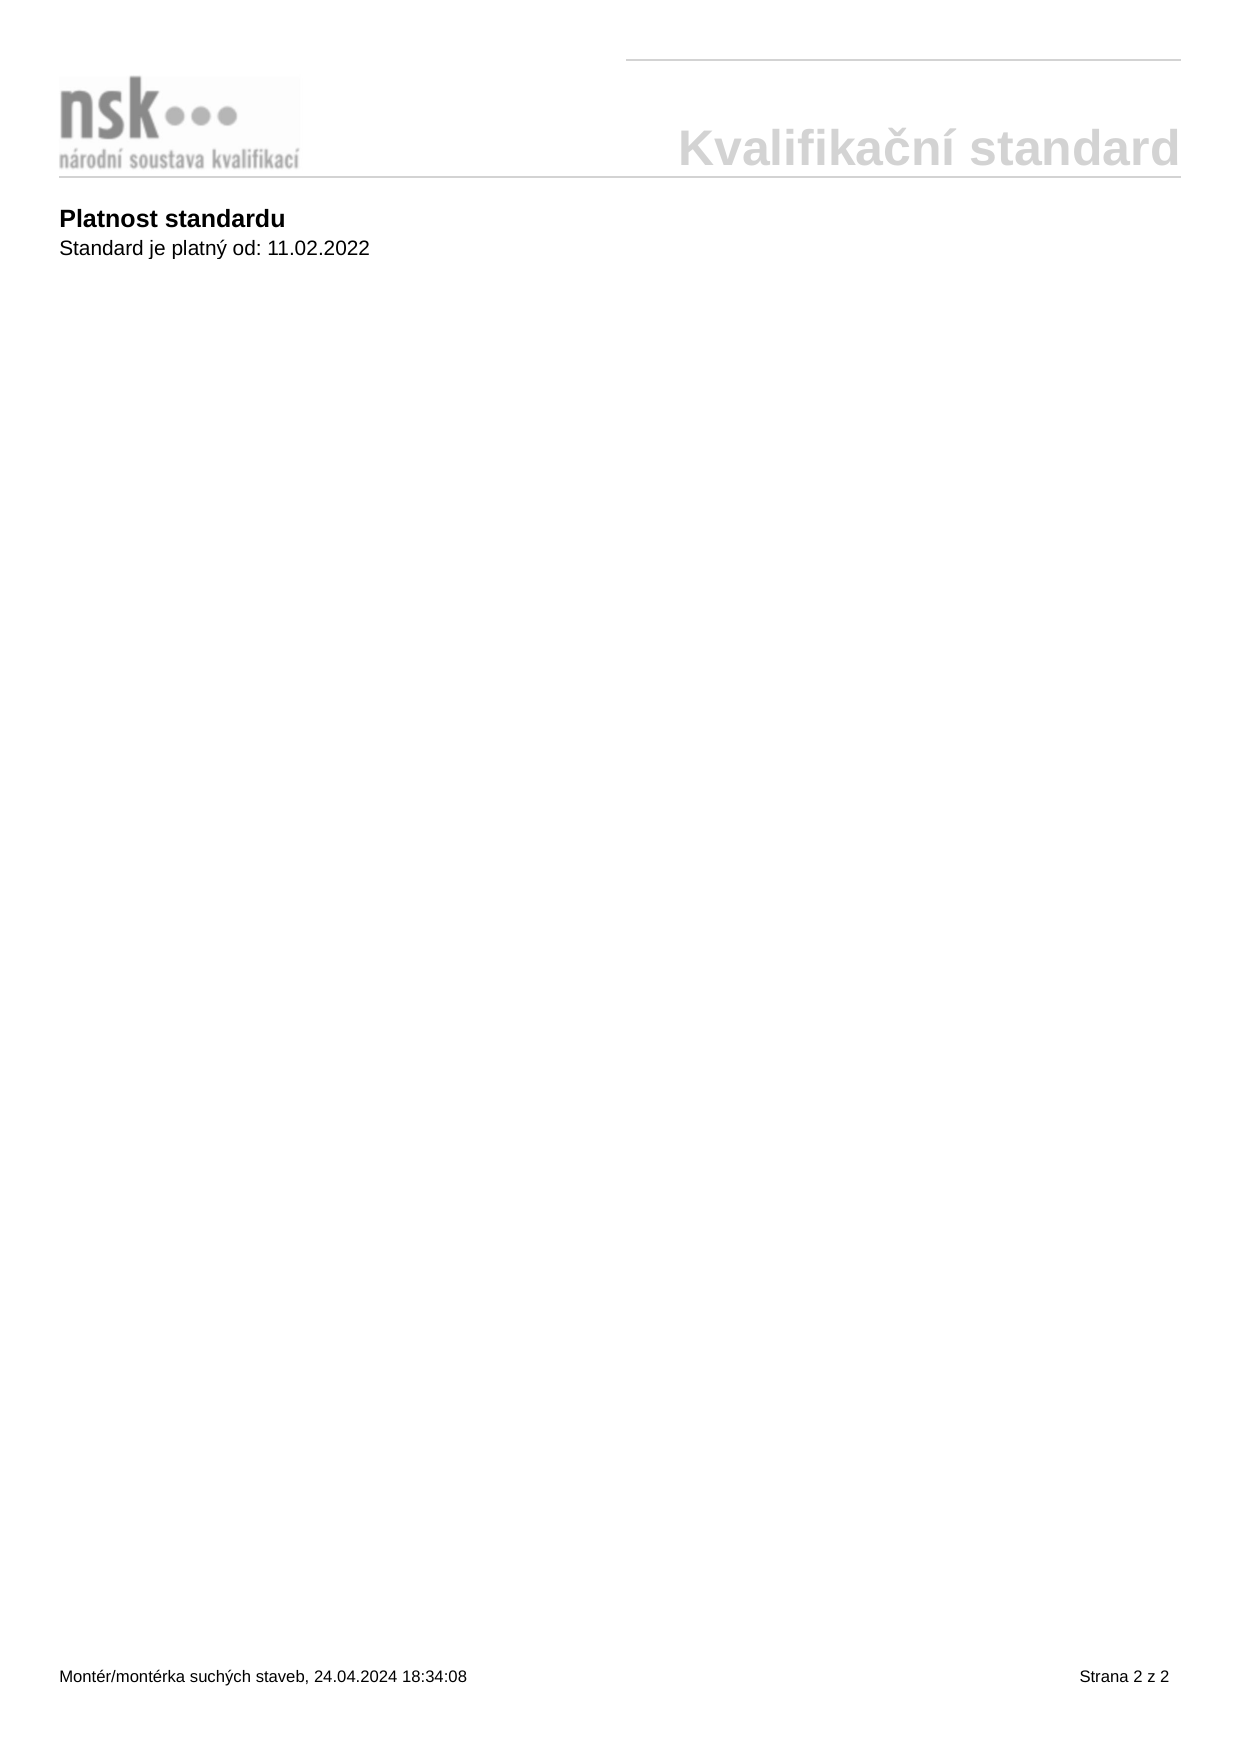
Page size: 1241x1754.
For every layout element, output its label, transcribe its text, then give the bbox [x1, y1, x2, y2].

table_cell [484, 194, 620, 200]
table_cell [626, 1159, 862, 1409]
table_cell [1169, 1159, 1181, 1409]
table_cell [59, 178, 1181, 194]
table_cell [1169, 559, 1181, 859]
table_cell [484, 171, 620, 176]
table_cell Standard je platný od: 11.02.2022 [59, 236, 1181, 259]
table_cell [1093, 1159, 1169, 1409]
table_cell Platnost standardu [59, 200, 1181, 236]
table_cell [862, 559, 1093, 859]
table_cell [1093, 559, 1169, 859]
picture [58, 59, 621, 171]
table_cell [1169, 1658, 1181, 1694]
table_cell [484, 859, 620, 1159]
table_cell [484, 259, 620, 559]
table_cell [59, 859, 483, 1159]
table_cell [626, 859, 862, 1159]
table_cell [626, 559, 862, 859]
table_cell [484, 1409, 620, 1658]
table_cell [1093, 259, 1169, 559]
table_cell Strana 2 z 2 [862, 1658, 1169, 1694]
table_cell [621, 59, 626, 170]
table_cell [484, 1159, 620, 1409]
table_cell [1093, 194, 1169, 200]
table_cell [59, 559, 483, 859]
table_cell [862, 194, 1093, 200]
table_cell [620, 1409, 626, 1658]
table_cell [620, 259, 626, 559]
table_cell Kvalifikační standard [626, 61, 1181, 176]
table_cell [620, 559, 626, 859]
table_cell [626, 194, 862, 200]
table_cell [862, 259, 1093, 559]
table_cell [1169, 259, 1181, 559]
table_cell [1169, 194, 1181, 200]
table_cell [59, 1409, 483, 1658]
table_cell Montér/montérka suchých staveb, 24.04.2024 18:34:08 [59, 1658, 862, 1694]
table_cell [59, 194, 483, 200]
table_cell [1093, 1409, 1169, 1658]
table_cell [1093, 859, 1169, 1159]
table_cell [1169, 1409, 1181, 1658]
table_cell [862, 1159, 1093, 1409]
table_cell [626, 1409, 862, 1658]
table_cell [862, 1409, 1093, 1658]
table_cell [59, 171, 483, 176]
table_cell [1169, 859, 1181, 1159]
table_cell [620, 859, 626, 1159]
table_cell [59, 259, 483, 559]
table_cell [484, 559, 620, 859]
table_cell [626, 259, 862, 559]
table_cell [862, 859, 1093, 1159]
table_cell [59, 1159, 483, 1409]
table_cell [620, 1159, 626, 1409]
